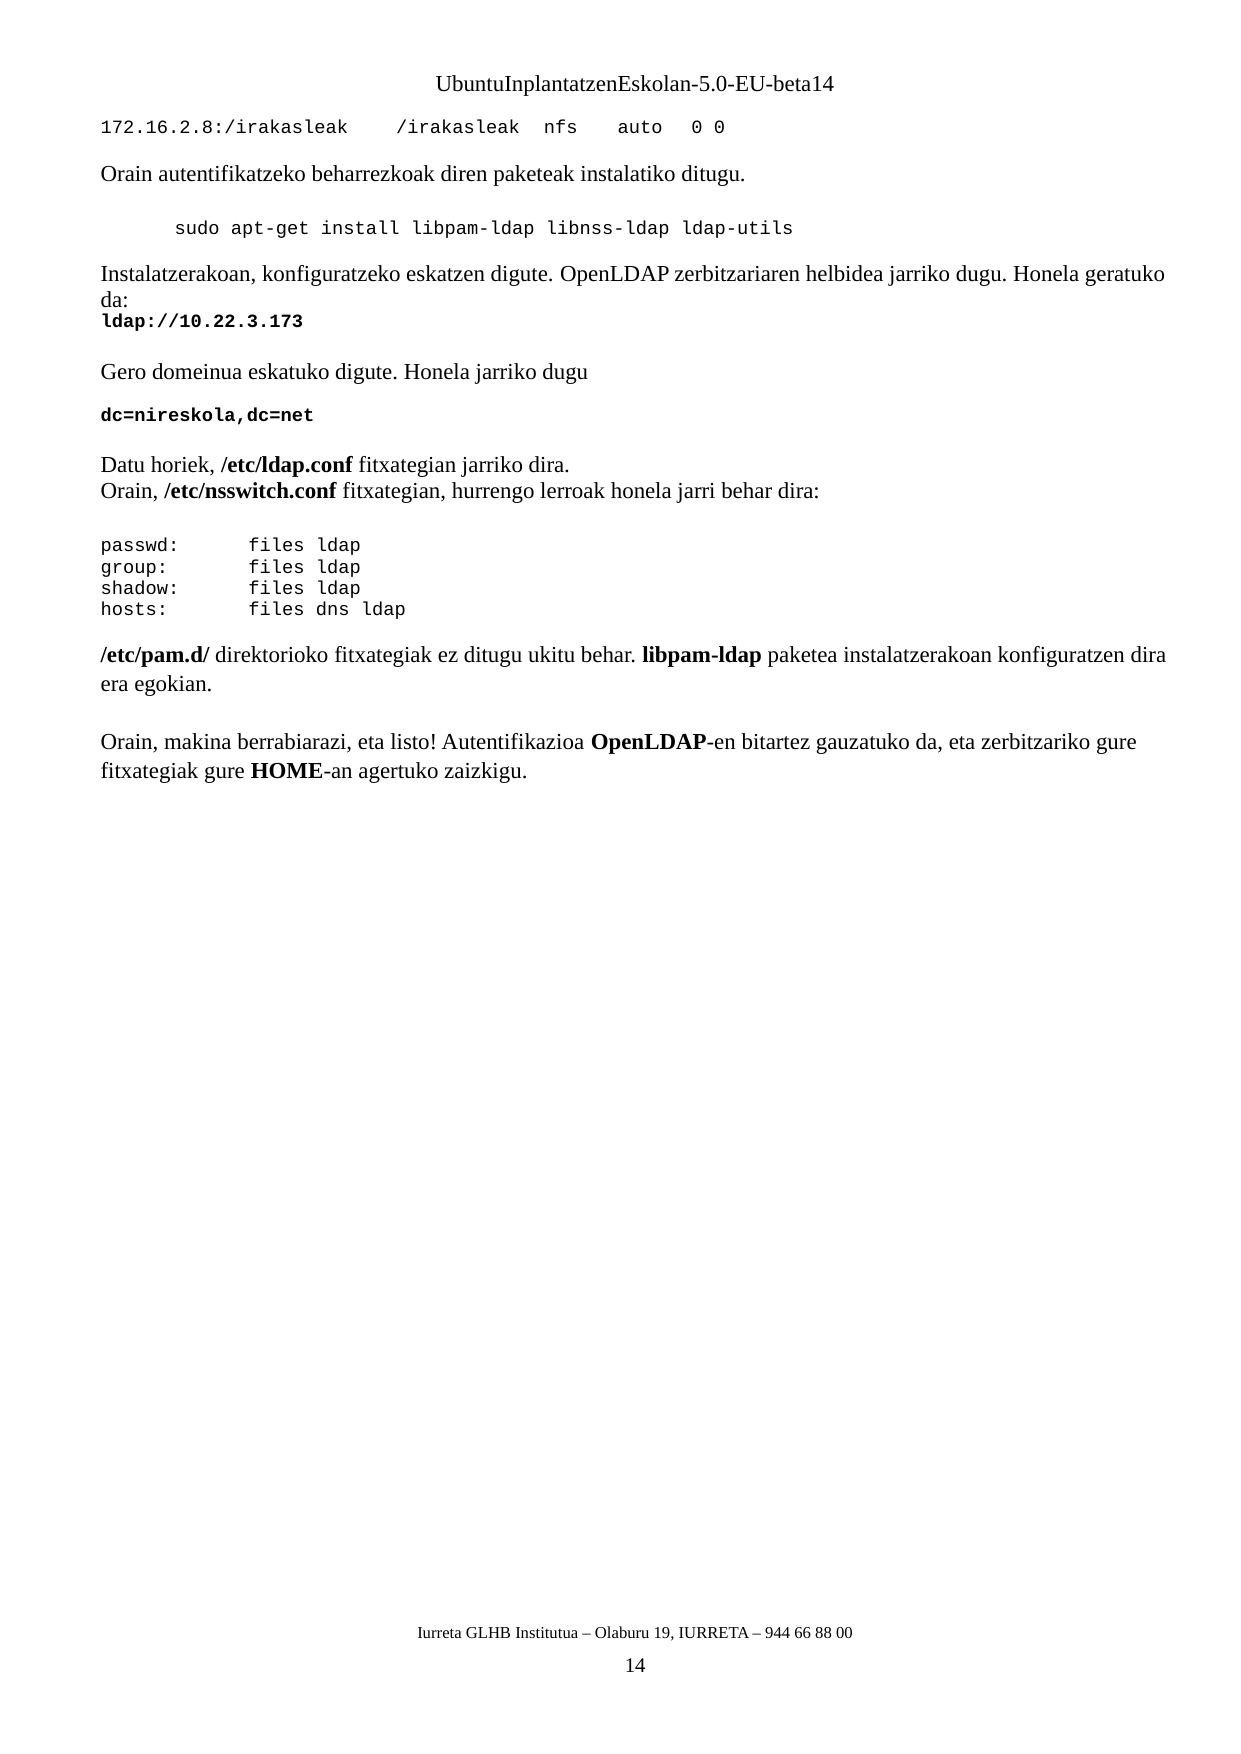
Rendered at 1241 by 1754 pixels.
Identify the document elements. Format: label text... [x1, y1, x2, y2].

text Orain autentifikatzeko beharrezkoak diren paketeak instalatiko ditugu. [100, 161, 1169, 186]
text /etc/pam.d/ direktorioko fitxategiak ez ditugu ukitu behar. libpam-ldap paketea instalatzerakoan konfiguratzen dira era egokian. [100, 642, 1169, 696]
text Orain, makina berrabiarazi, eta listo! Autentifikazioa OpenLDAP-en bitartez gauzatuko da, eta zerbitzariko gure fitxategiak gure HOME-an agertuko zaizkigu. [100, 729, 1169, 783]
text group: files ldap [100, 557, 1169, 579]
text sudo apt-get install libpam-ldap libnss-ldap ldap-utils [100, 219, 1169, 240]
text Gero domeinua eskatuko digute. Honela jarriko dugu [100, 359, 1169, 384]
text ldap://10.22.3.173 [100, 312, 1169, 333]
text 172.16.2.8:/irakasleak /irakasleak nfs auto 0 0 [100, 118, 1169, 139]
text dc=nireskola,dc=net [100, 406, 1169, 427]
text hosts: files dns ldap [100, 600, 1169, 621]
text Orain, /etc/nsswitch.conf fitxategian, hurrengo lerroak honela jarri behar dira: [100, 478, 1169, 503]
text passwd: files ldap [100, 536, 1169, 557]
text Instalatzerakoan, konfiguratzeko eskatzen digute. OpenLDAP zerbitzariaren helbidea jarriko dugu. Honela geratuko da: [100, 261, 1169, 312]
text shadow: files ldap [100, 579, 1169, 600]
text Datu horiek, /etc/ldap.conf fitxategian jarriko dira. [100, 452, 1169, 478]
